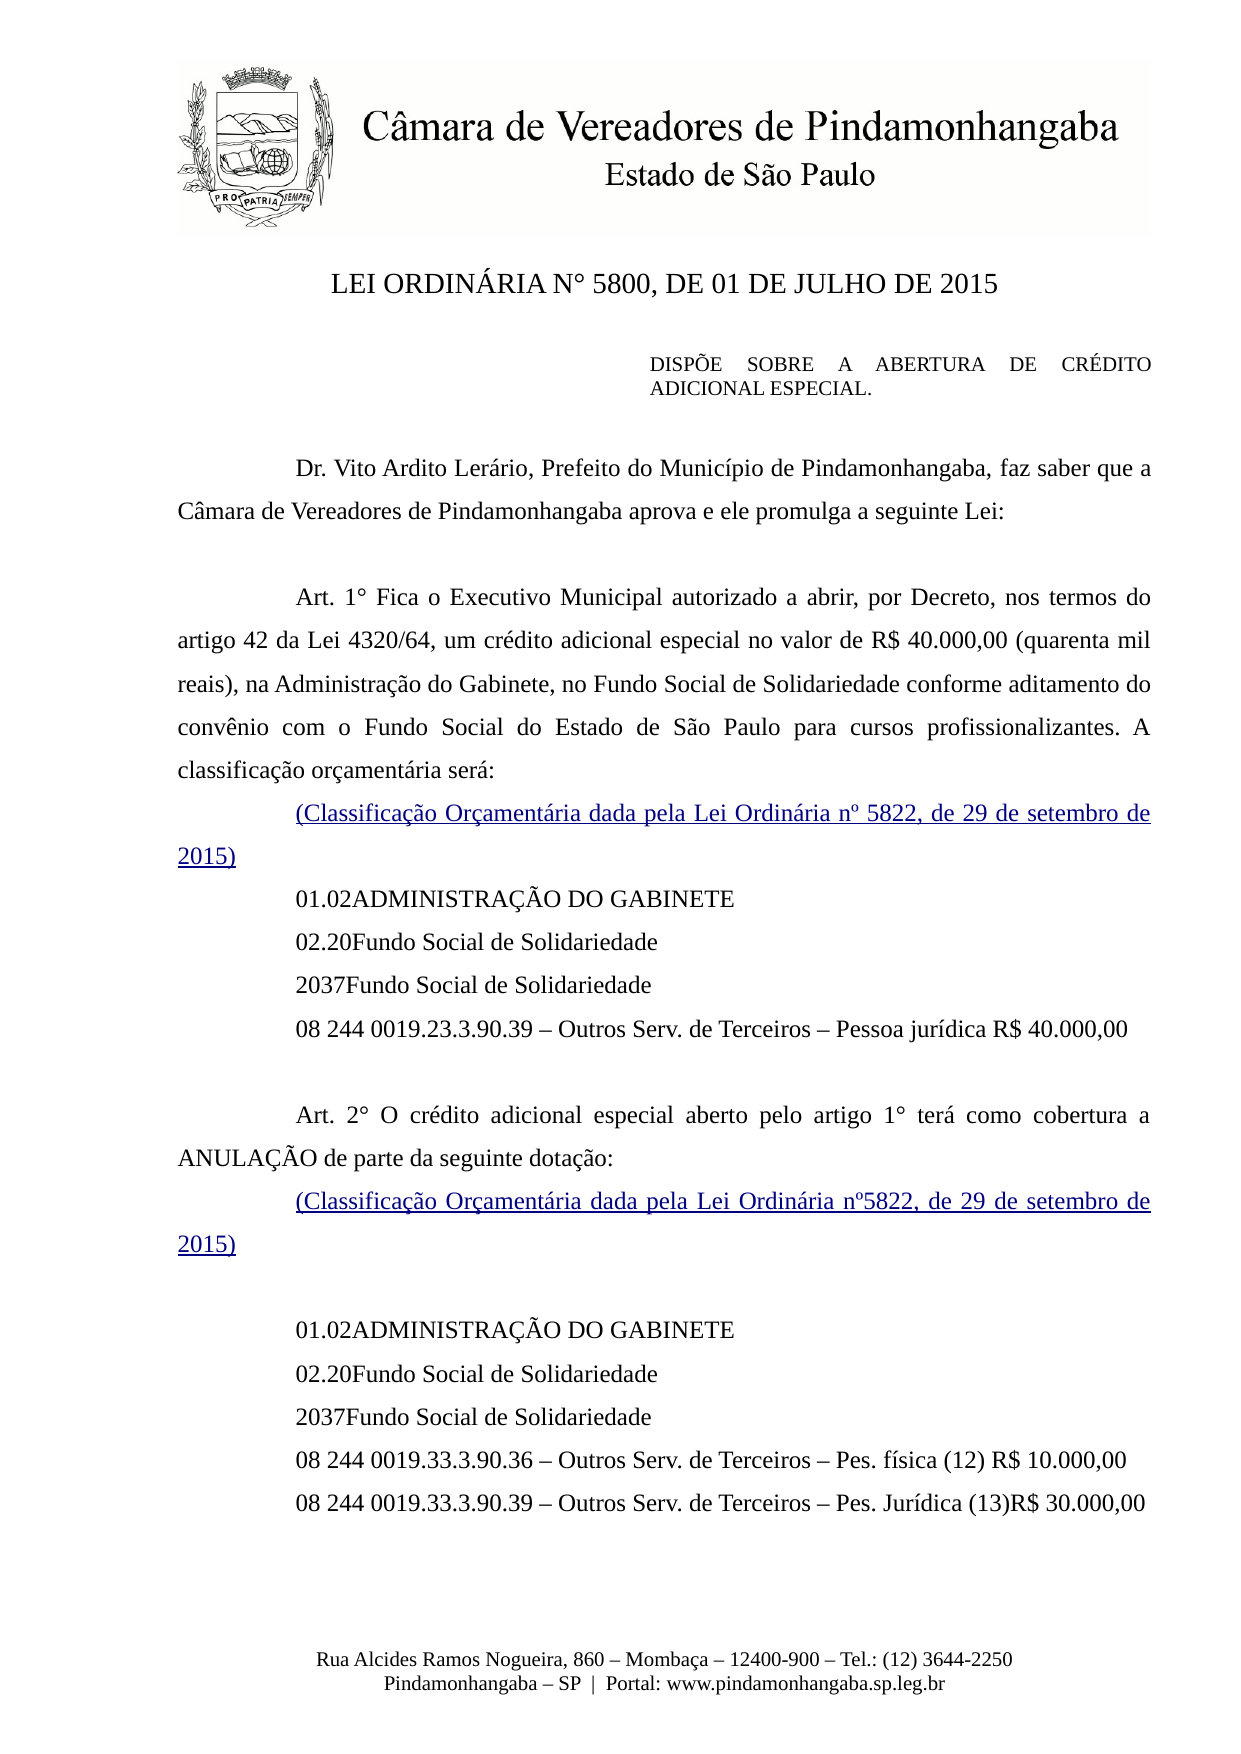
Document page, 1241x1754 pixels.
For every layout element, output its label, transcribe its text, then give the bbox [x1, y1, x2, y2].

text 2037Fundo Social de Solidariedade [177, 971, 1152, 999]
text 08 244 0019.33.3.90.39 – Outros Serv. de Terceiros – Pes. Jurídica (13)R$ 30.000,00 [177, 1488, 1152, 1517]
text Art. 2° O crédito adicional especial aberto pelo artigo 1° terá como cobertura a ANULAÇÃO de parte da seguinte dotação: [177, 1100, 1152, 1172]
text LEI ORDINÁRIA N° 5800, de 01 de julho de 2015 [177, 266, 1152, 299]
text 01.02ADMINISTRAÇÃO DO GABINETE [177, 1316, 1152, 1344]
text 01.02ADMINISTRAÇÃO DO GABINETE [177, 884, 1152, 913]
picture [177, 59, 1152, 236]
text (Classificação Orçamentária dada pela Lei Ordinária nº5822, de 29 de setembro de 2015) [177, 1186, 1152, 1258]
text (Classificação Orçamentária dada pela Lei Ordinária nº 5822, de 29 de setembro de 2015) [177, 798, 1152, 870]
text DISPÕE SOBRE A ABERTURA DE CRÉDITO ADICIONAL ESPECIAL. [649, 352, 1152, 400]
text 08 244 0019.23.3.90.39 – Outros Serv. de Terceiros – Pessoa jurídica R$ 40.000,00 [177, 1014, 1152, 1042]
text 02.20Fundo Social de Solidariedade [177, 1359, 1152, 1387]
text Dr. Vito Ardito Lerário, Prefeito do Município de Pindamonhangaba, faz saber que a Câmara de Vereadores de Pindamonhangaba aprova e ele promulga a seguinte Lei: [177, 453, 1152, 525]
text 08 244 0019.33.3.90.36 – Outros Serv. de Terceiros – Pes. física (12) R$ 10.000,00 [177, 1445, 1152, 1474]
text 2037Fundo Social de Solidariedade [177, 1402, 1152, 1431]
text Art. 1° Fica o Executivo Municipal autorizado a abrir, por Decreto, nos termos do artigo 42 da Lei 4320/64, um crédito adicional especial no valor de R$ 40.000,00 (quarenta mil reais), na Administração do Gabinete, no Fundo Social de Solidariedade conforme aditamento do convênio com o Fundo Social do Estado de São Paulo para cursos profissionalizantes. A classificação orçamentária será: [177, 582, 1152, 784]
text 02.20Fundo Social de Solidariedade [177, 927, 1152, 956]
